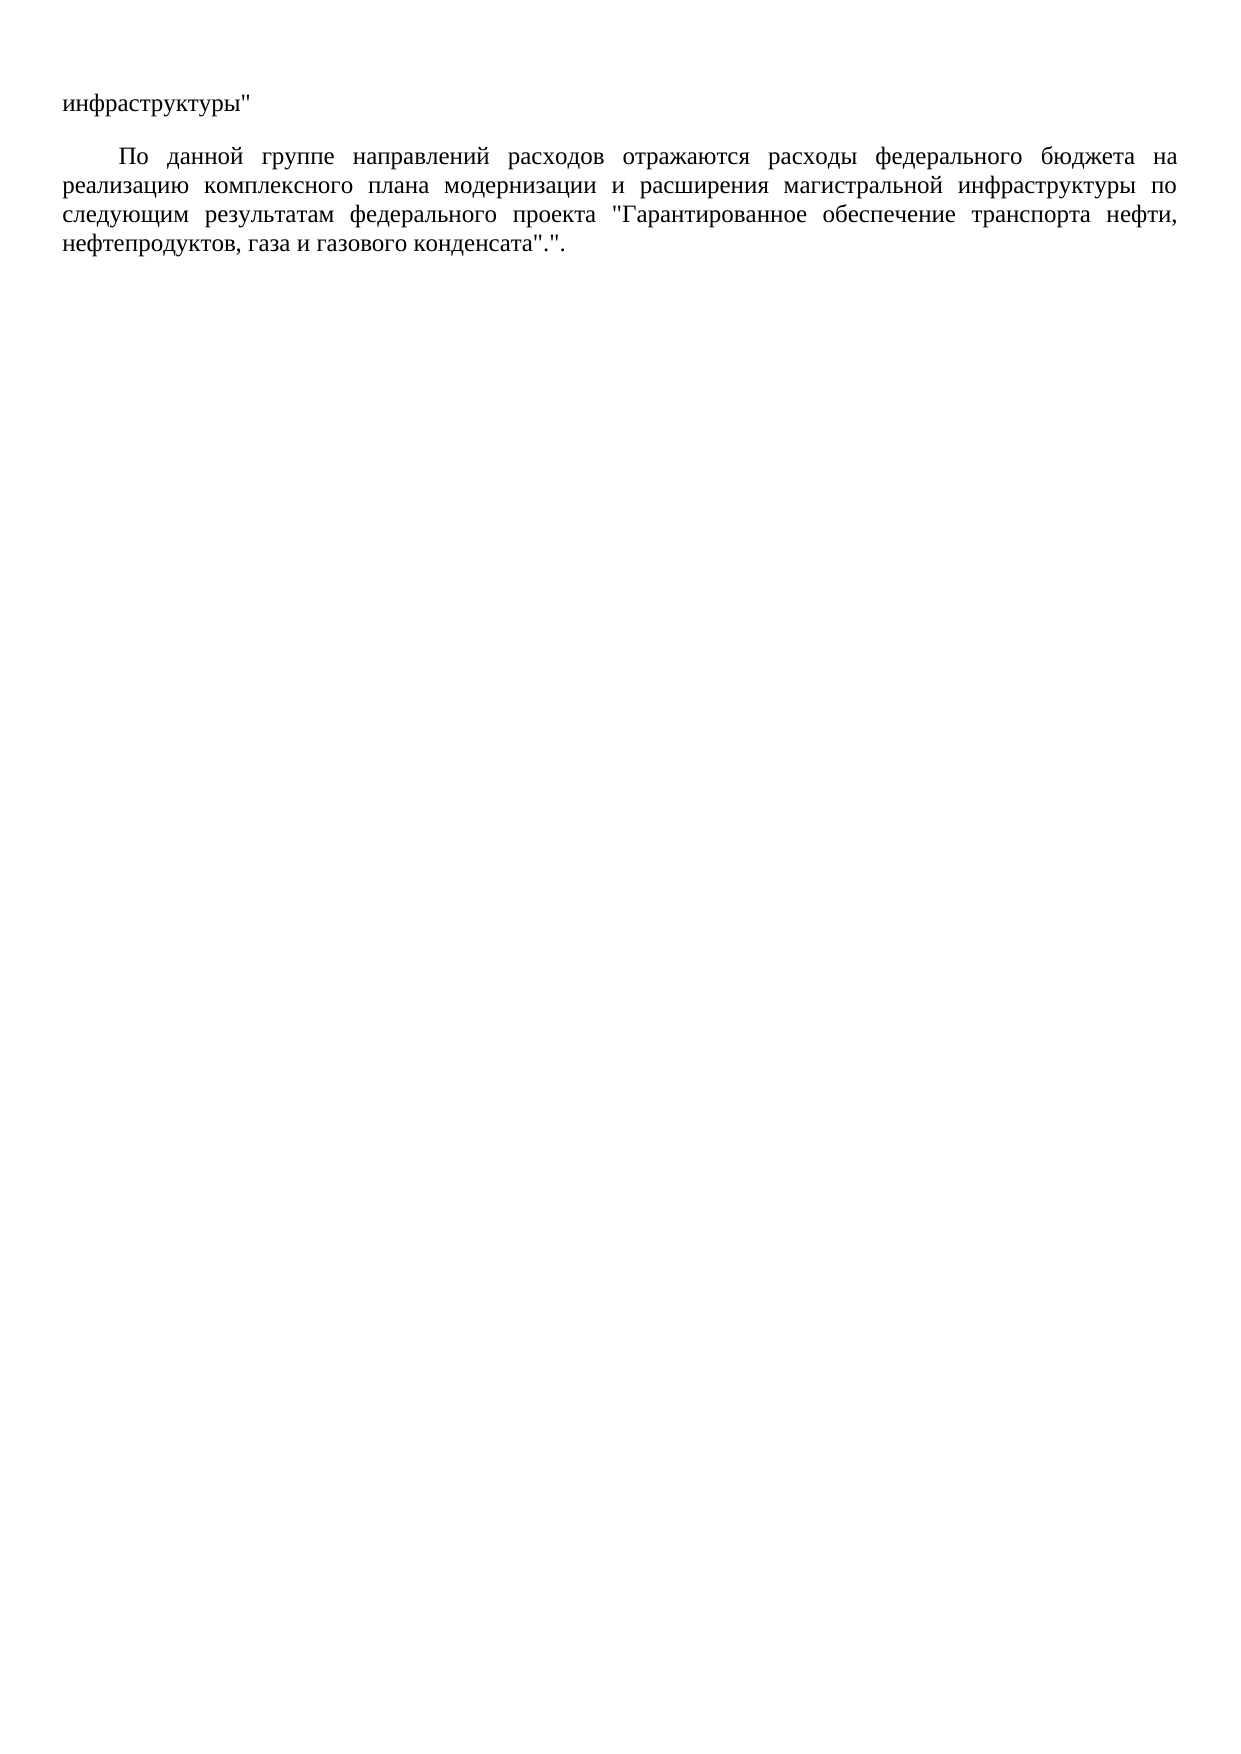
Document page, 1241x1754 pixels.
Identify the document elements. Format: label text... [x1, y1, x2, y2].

text инфраструктуры" [62, 88, 1178, 116]
text По данной группе направлений расходов отражаются расходы федерального бюджета на реализацию комплексного плана модернизации и расширения магистральной инфраструктуры по следующим результатам федерального проекта "Гарантированное обеспечение транспорта нефти, нефтепродуктов, газа и газового конденсата".". [62, 141, 1178, 256]
